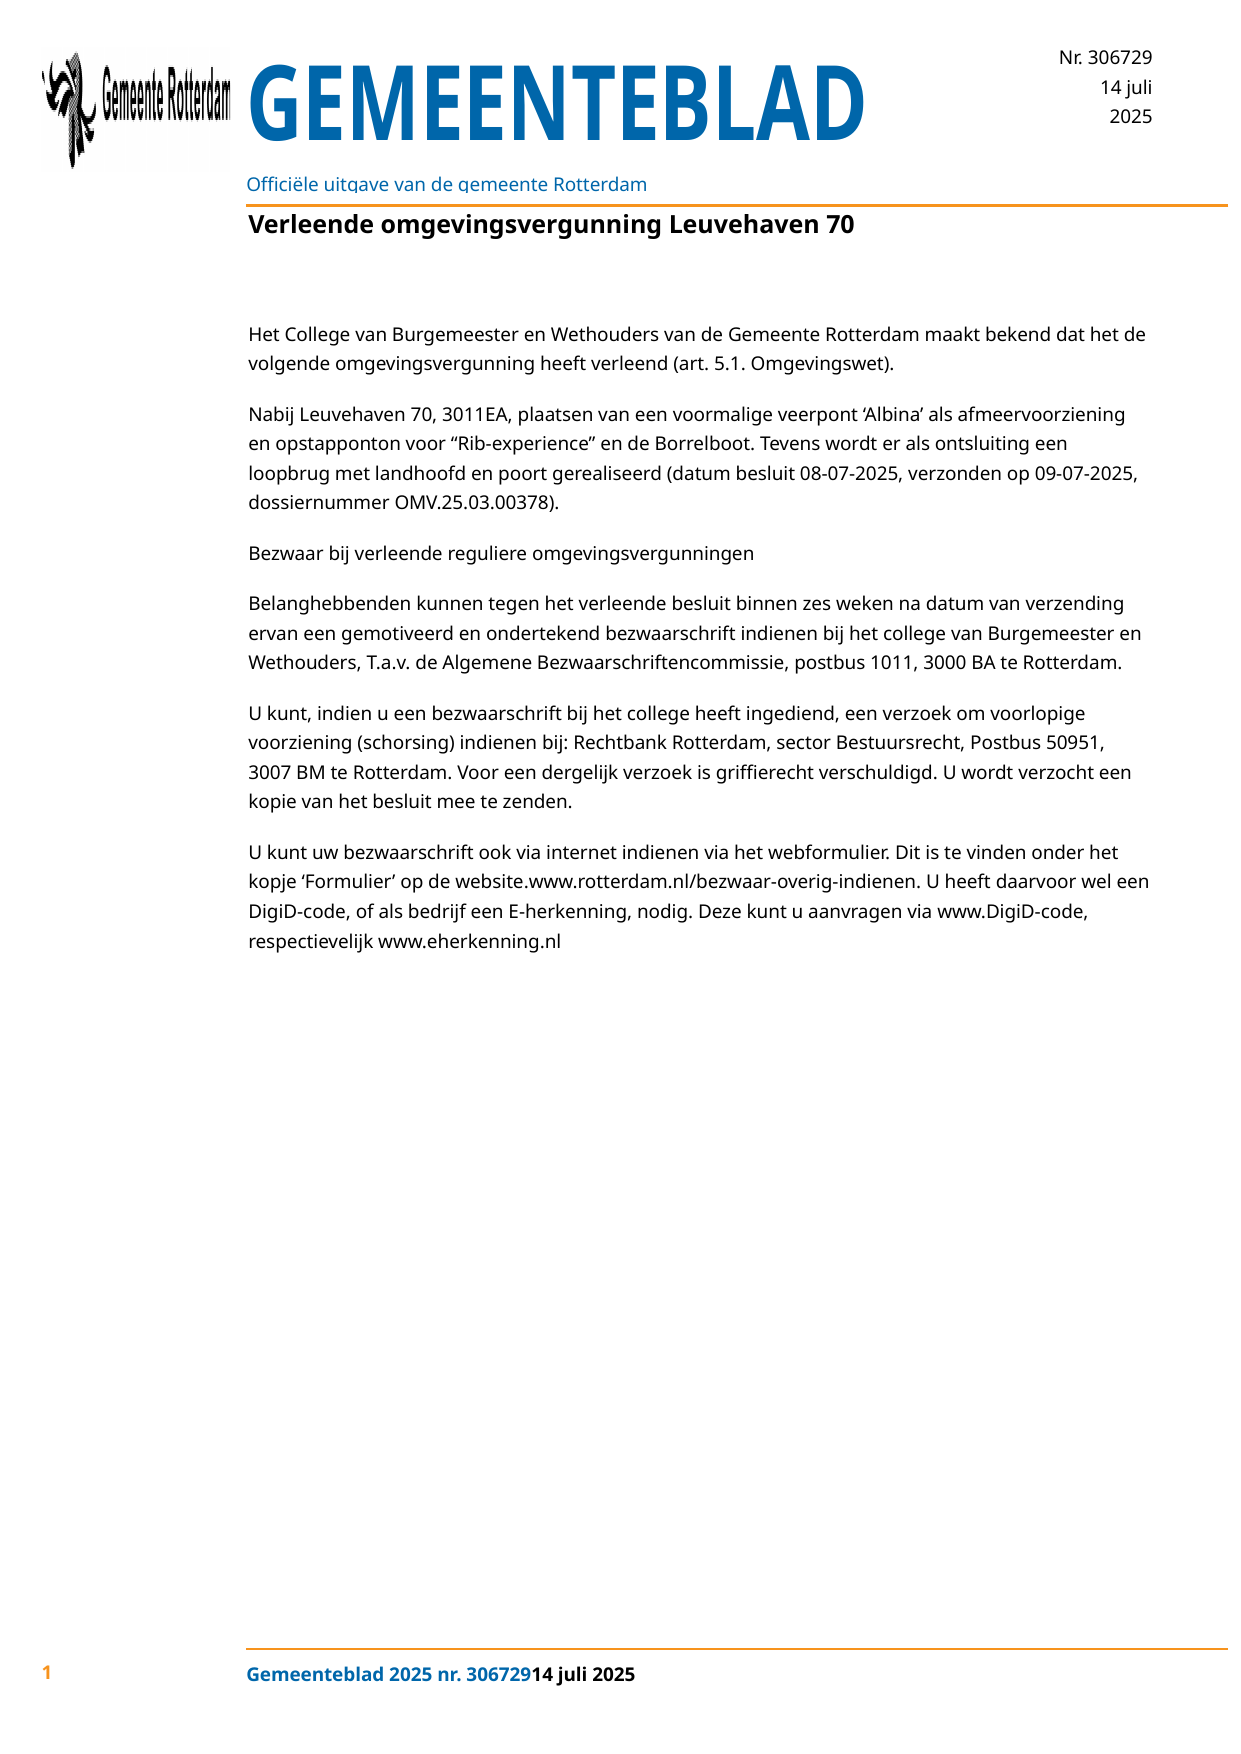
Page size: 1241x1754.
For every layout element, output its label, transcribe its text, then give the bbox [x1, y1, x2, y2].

text Nabij Leuvehaven 70, 3011EA, plaatsen van een voormalige veerpont ‘Albina’ als afmeervoorziening en opstapponton voor “Rib-experience” en de Borrelboot. Tevens wordt er als ontsluiting een loopbrug met landhoofd en poort gerealiseerd (datum besluit 08-07-2025, verzonden op 09-07-2025, dossiernummer OMV.25.03.00378). [248, 401, 1152, 515]
text Bezwaar bij verleende reguliere omgevingsvergunningen [248, 540, 1152, 566]
text U kunt, indien u een bezwaarschrift bij het college heeft ingediend, een verzoek om voorlopige voorziening (schorsing) indienen bij: Rechtbank Rotterdam, sector Bestuursrecht, Postbus 50951, 3007 BM te Rotterdam. Voor een dergelijk verzoek is griffierecht verschuldigd. U wordt verzocht een kopie van het besluit mee te zenden. [248, 700, 1152, 814]
text Het College van Burgemeester en Wethouders van de Gemeente Rotterdam maakt bekend dat het de volgende omgevingsvergunning heeft verleend (art. 5.1. Omgevingswet). [248, 321, 1152, 376]
picture [41, 47, 231, 172]
text Verleende omgevingsvergunning Leuvehaven 70 [248, 207, 1152, 241]
text U kunt uw bezwaarschrift ook via internet indienen via het webformulier. Dit is te vinden onder het kopje ‘Formulier’ op de website.www.rotterdam.nl/bezwaar-overig-indienen. U heeft daarvoor wel een DigiD-code, of als bedrijf een E-herkenning, nodig. Deze kunt u aanvragen via www.DigiD-code, respectievelijk www.eherkenning.nl [248, 839, 1152, 953]
text Belanghebbenden kunnen tegen het verleende besluit binnen zes weken na datum van verzending ervan een gemotiveerd en ondertekend bezwaarschrift indienen bij het college van Burgemeester en Wethouders, T.a.v. de Algemene Bezwaarschriftencommissie, postbus 1011, 3000 BA te Rotterdam. [248, 590, 1152, 675]
